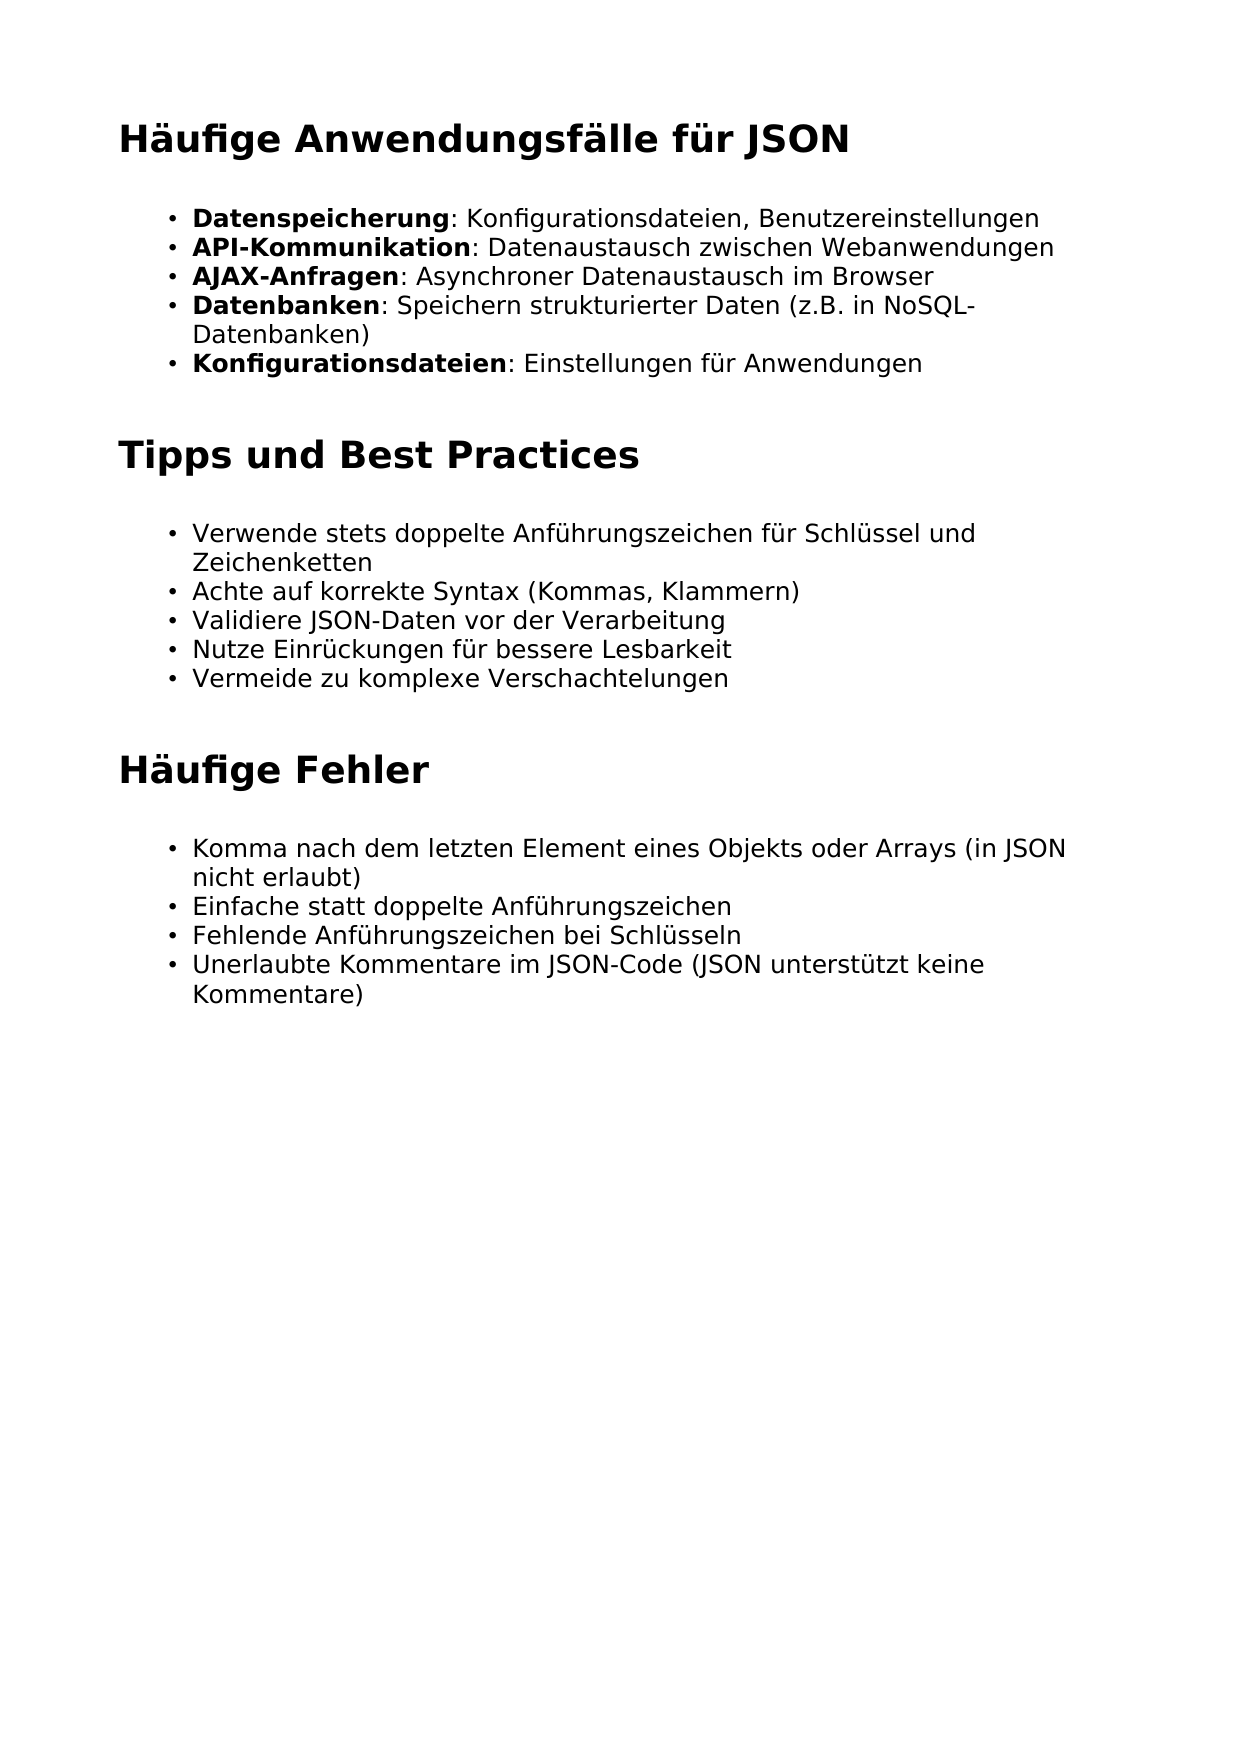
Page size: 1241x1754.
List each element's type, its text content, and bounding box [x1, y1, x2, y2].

list Achte auf korrekte Syntax (Kommas, Klammern) [177, 577, 1122, 606]
subtitle Tipps und Best Practices [118, 433, 1122, 477]
list Unerlaubte Kommentare im JSON-Code (JSON unterstützt keine Kommentare) [177, 951, 1122, 1009]
list Konfigurationsdateien: Einstellungen für Anwendungen [177, 349, 1122, 379]
list Datenbanken: Speichern strukturierter Daten (z.B. in NoSQL-Datenbanken) [177, 291, 1122, 349]
list Validiere JSON-Daten vor der Verarbeitung [177, 606, 1122, 636]
subtitle Häufige Fehler [118, 748, 1122, 792]
list Komma nach dem letzten Element eines Objekts oder Arrays (in JSON nicht erlaubt) [177, 834, 1122, 892]
list Einfache statt doppelte Anführungszeichen [177, 892, 1122, 921]
list Verwende stets doppelte Anführungszeichen für Schlüssel und Zeichenketten [177, 519, 1122, 577]
list API-Kommunikation: Datenaustausch zwischen Webanwendungen [177, 233, 1122, 262]
list AJAX-Anfragen: Asynchroner Datenaustausch im Browser [177, 262, 1122, 291]
subtitle Häufige Anwendungsfälle für JSON [118, 118, 1122, 162]
list Nutze Einrückungen für bessere Lesbarkeit [177, 636, 1122, 665]
list Fehlende Anführungszeichen bei Schlüsseln [177, 921, 1122, 951]
list Datenspeicherung: Konfigurationsdateien, Benutzereinstellungen [177, 204, 1122, 233]
list Vermeide zu komplexe Verschachtelungen [177, 665, 1122, 694]
